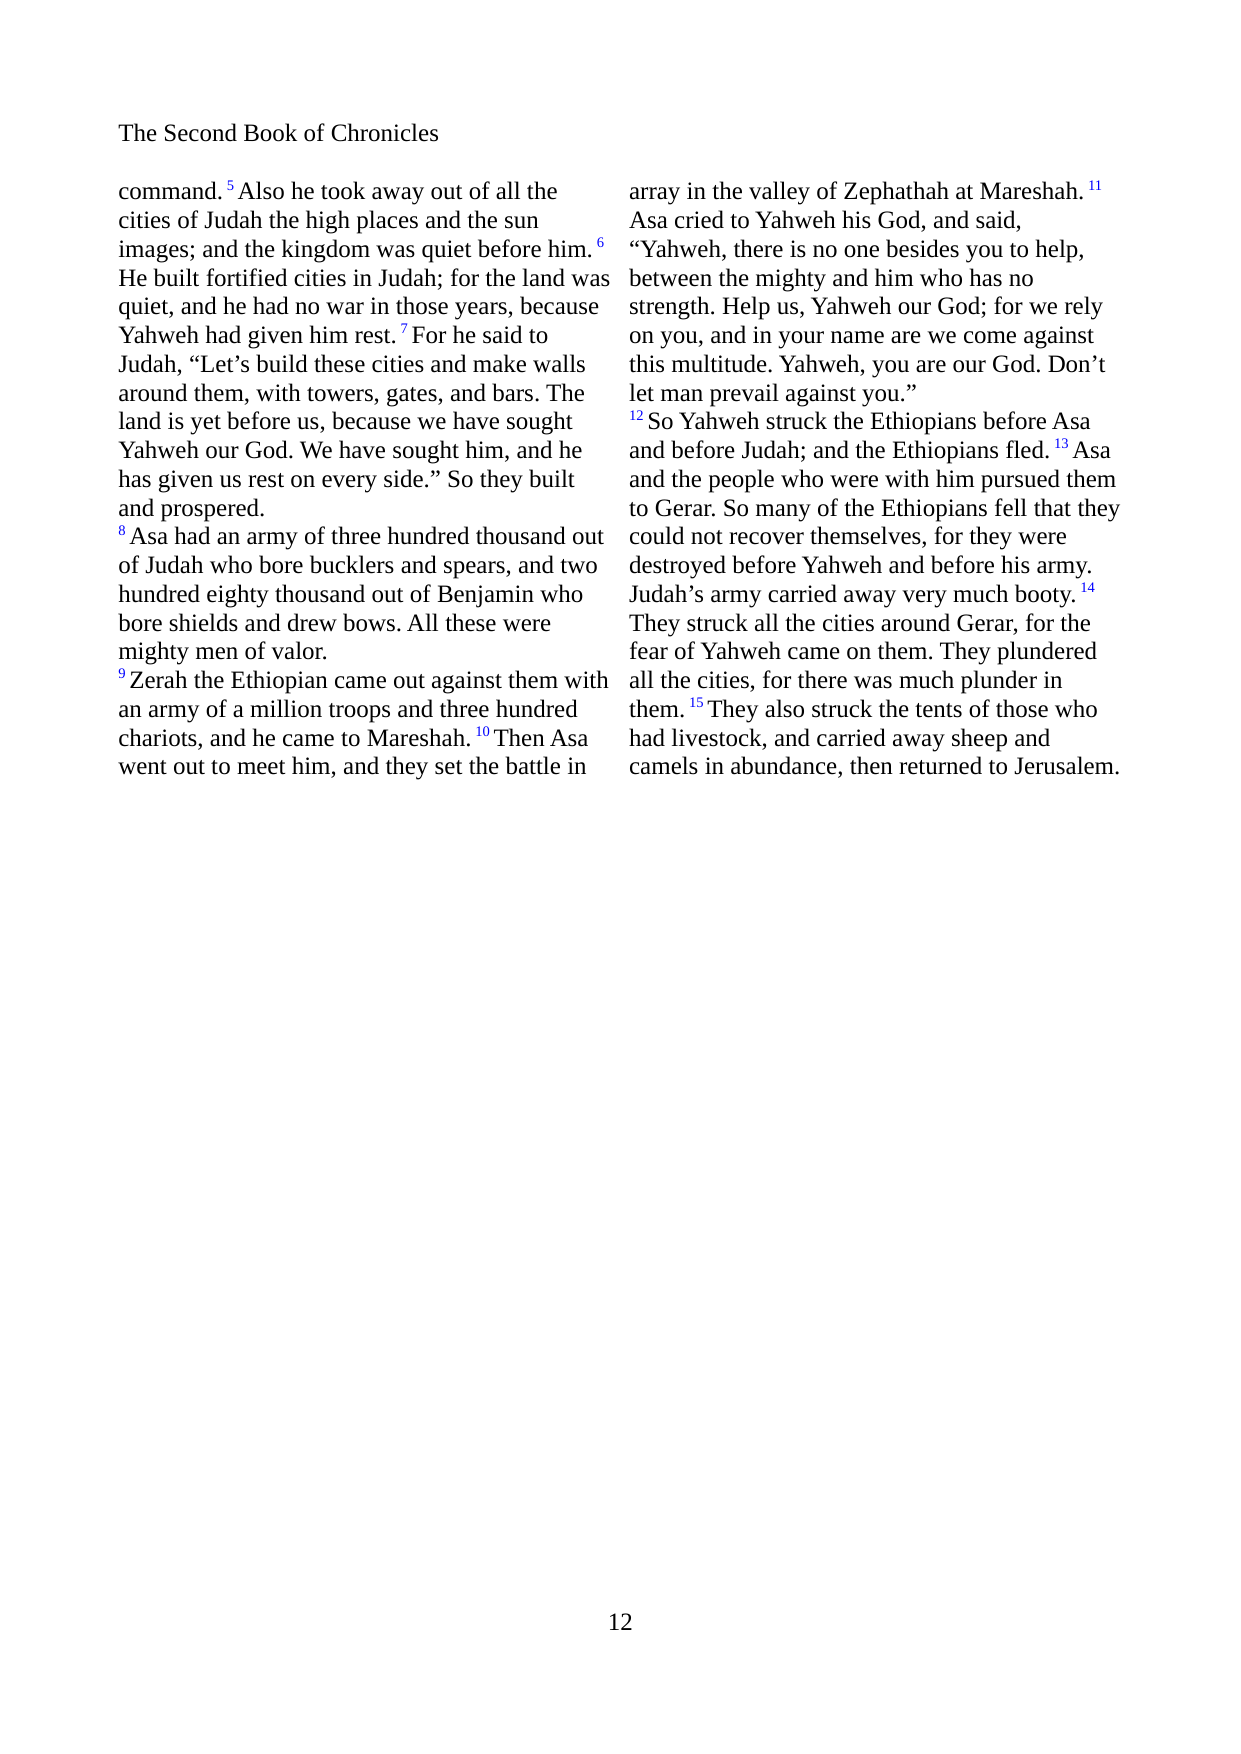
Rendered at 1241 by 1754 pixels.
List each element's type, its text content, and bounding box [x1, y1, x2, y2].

text array in the valley of Zephathah at Mareshah. 11 Asa cried to Yahweh his God, and said, “Yahweh, there is no one besides you to help, between the mighty and him who has no strength. Help us, Yahweh our God; for we rely on you, and in your name are we come against this multitude. Yahweh, you are our God. Don’t let man prevail against you.” [629, 176, 1122, 406]
text command. 5 Also he took away out of all the cities of Judah the high places and the sun images; and the kingdom was quiet before him. 6 He built fortified cities in Judah; for the land was quiet, and he had no war in those years, because Yahweh had given him rest. 7 For he said to Judah, “Let’s build these cities and make walls around them, with towers, gates, and bars. The land is yet before us, because we have sought Yahweh our God. We have sought him, and he has given us rest on every side.” So they built and prospered. [118, 176, 611, 521]
text 8 Asa had an army of three hundred thousand out of Judah who bore bucklers and spears, and two hundred eighty thousand out of Benjamin who bore shields and drew bows. All these were mighty men of valor. [118, 521, 611, 665]
text 9 Zerah the Ethiopian came out against them with an army of a million troops and three hundred chariots, and he came to Mareshah. 10 Then Asa went out to meet him, and they set the battle in [118, 665, 611, 780]
text 12 So Yahweh struck the Ethiopians before Asa and before Judah; and the Ethiopians fled. 13 Asa and the people who were with him pursued them to Gerar. So many of the Ethiopians fell that they could not recover themselves, for they were destroyed before Yahweh and before his army. Judah’s army carried away very much booty. 14 They struck all the cities around Gerar, for the fear of Yahweh came on them. They plundered all the cities, for there was much plunder in them. 15 They also struck the tents of those who had livestock, and carried away sheep and camels in abundance, then returned to Jerusalem. [629, 406, 1122, 780]
